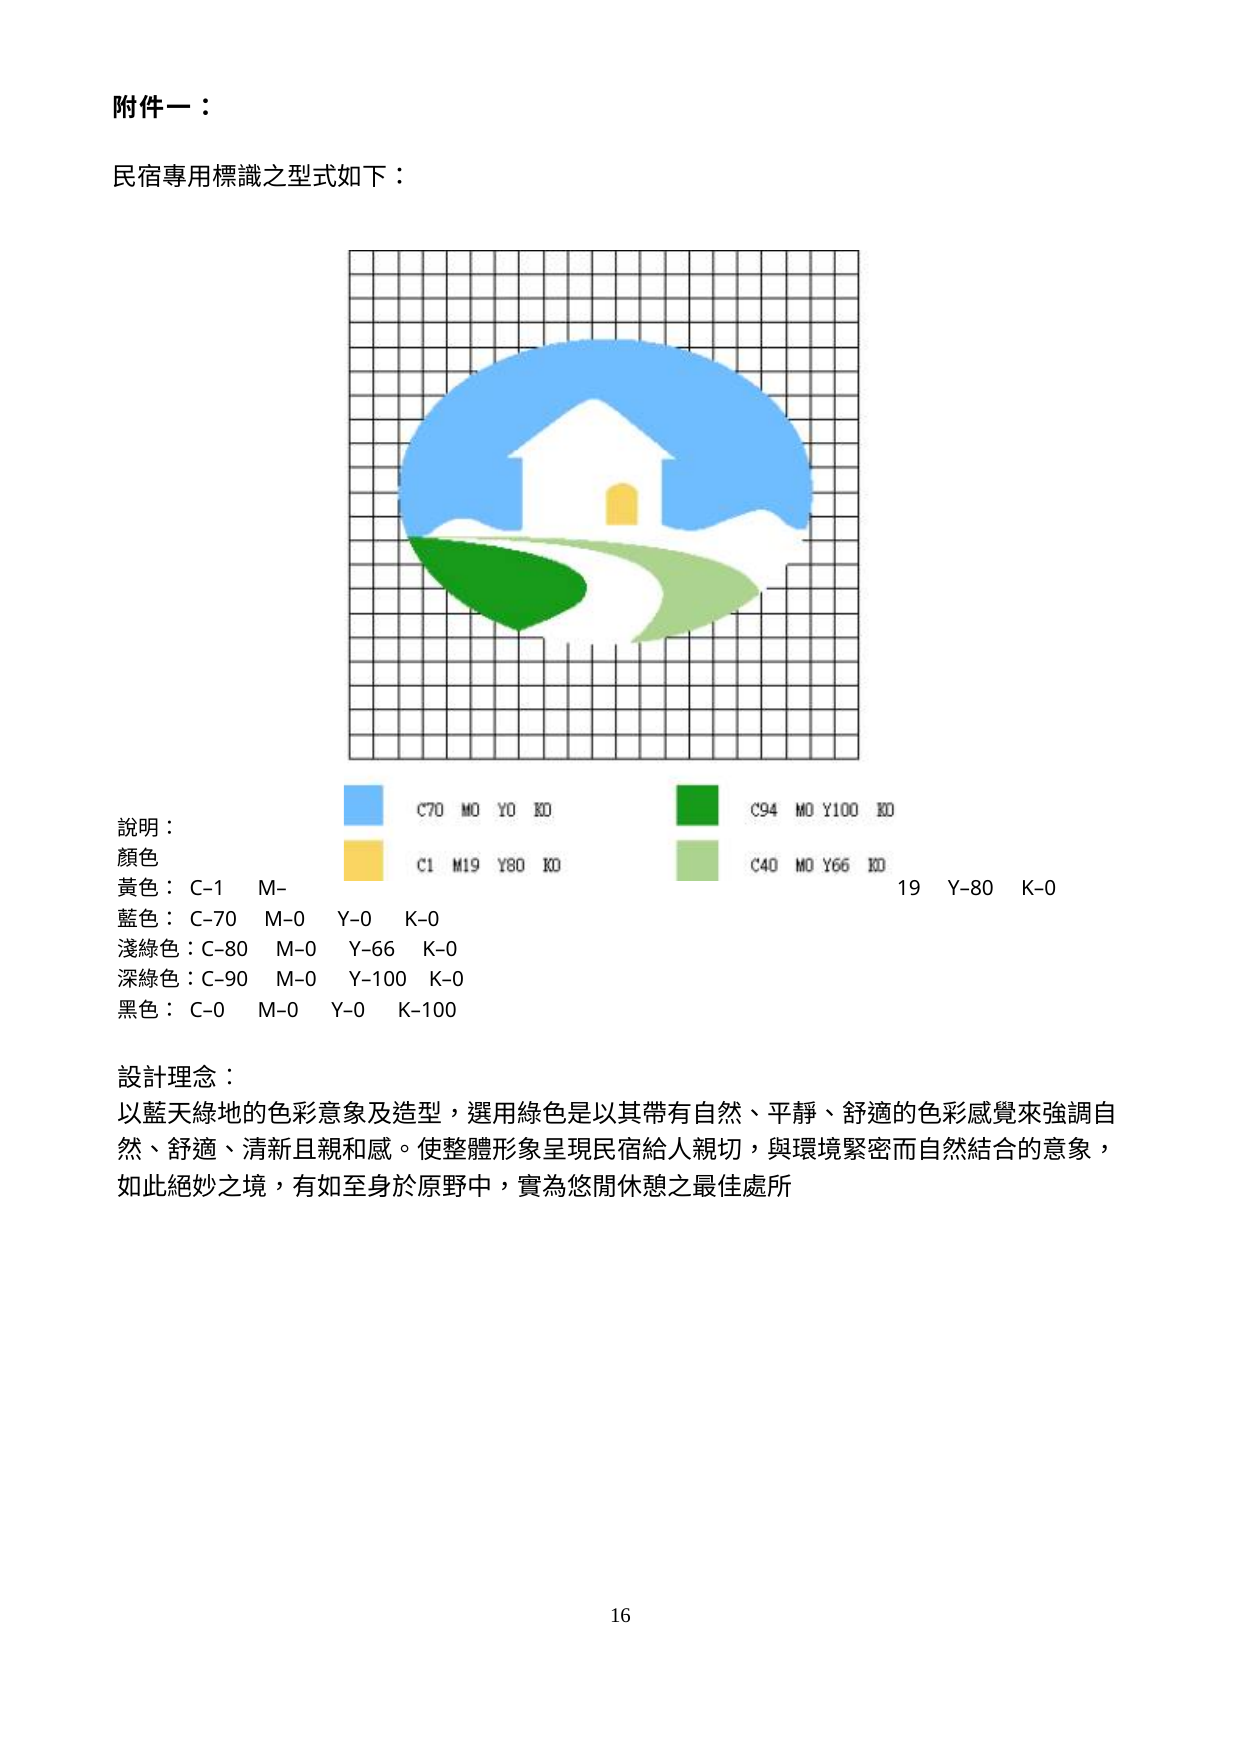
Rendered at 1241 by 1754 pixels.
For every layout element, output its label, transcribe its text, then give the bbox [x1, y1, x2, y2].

text 說明： [117, 811, 343, 841]
text 附件一： [112, 75, 1122, 127]
text 顏色 [117, 841, 343, 872]
text 民宿專用標識之型式如下： [112, 156, 1128, 192]
text [897, 841, 1123, 872]
text 以藍天綠地的色彩意象及造型，選用綠色是以其帶有自然、平靜、舒適的色彩感覺來強調自然、舒適、清新且親和感。使整體形象呈現民宿給人親切，與環境緊密而自然結合的意象，如此絕妙之境，有如至身於原野中，實為悠閒休憩之最佳處所 [117, 1093, 1123, 1202]
text 黃色： C–1 M–19 Y–80 K–0 [117, 872, 1123, 902]
text 黑色： C–0 M–0 Y–0 K–100 [117, 993, 1123, 1023]
text 藍色： C–70 M–0 Y–0 K–0 [117, 902, 1123, 932]
picture [343, 250, 897, 881]
text [897, 811, 1123, 841]
text 淺綠色：C–80 M–0 Y–66 K–0 [117, 932, 1123, 963]
text 深綠色：C–90 M–0 Y–100 K–0 [117, 963, 1123, 993]
text 設計理念︰ [117, 1057, 1123, 1093]
